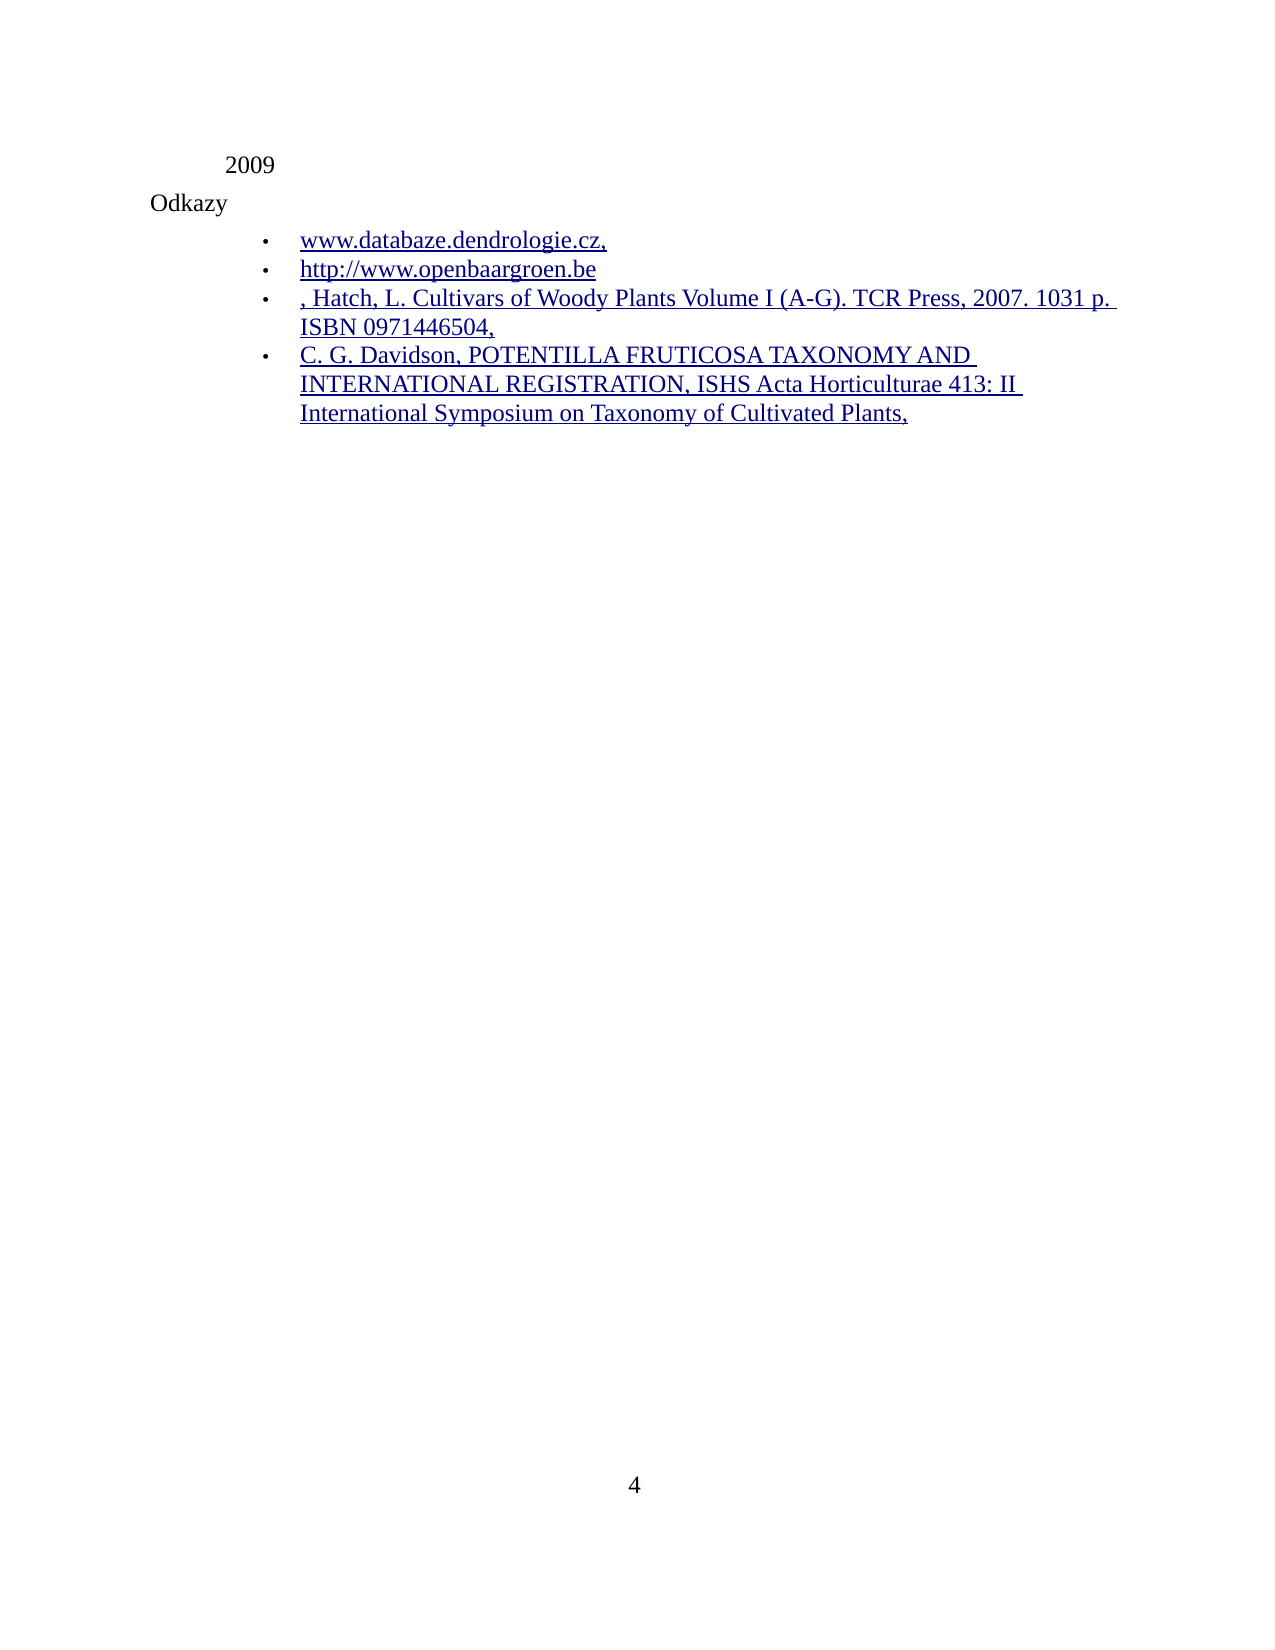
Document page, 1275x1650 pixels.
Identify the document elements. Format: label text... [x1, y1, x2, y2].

text Odkazy [150, 188, 1125, 216]
text 2009 [225, 150, 1125, 179]
list C. G. Davidson, POTENTILLA FRUTICOSA TAXONOMY AND INTERNATIONAL REGISTRATION, ISHS Acta Horticulturae 413: II International Symposium on Taxonomy of Cultivated Plants, [262, 340, 1125, 427]
list http://www.openbaargroen.be [262, 254, 1125, 283]
list www.databaze.dendrologie.cz, [262, 225, 1125, 254]
list , Hatch, L. Cultivars of Woody Plants Volume I (A-G). TCR Press, 2007. 1031 p. ISBN 0971446504, [262, 283, 1125, 340]
